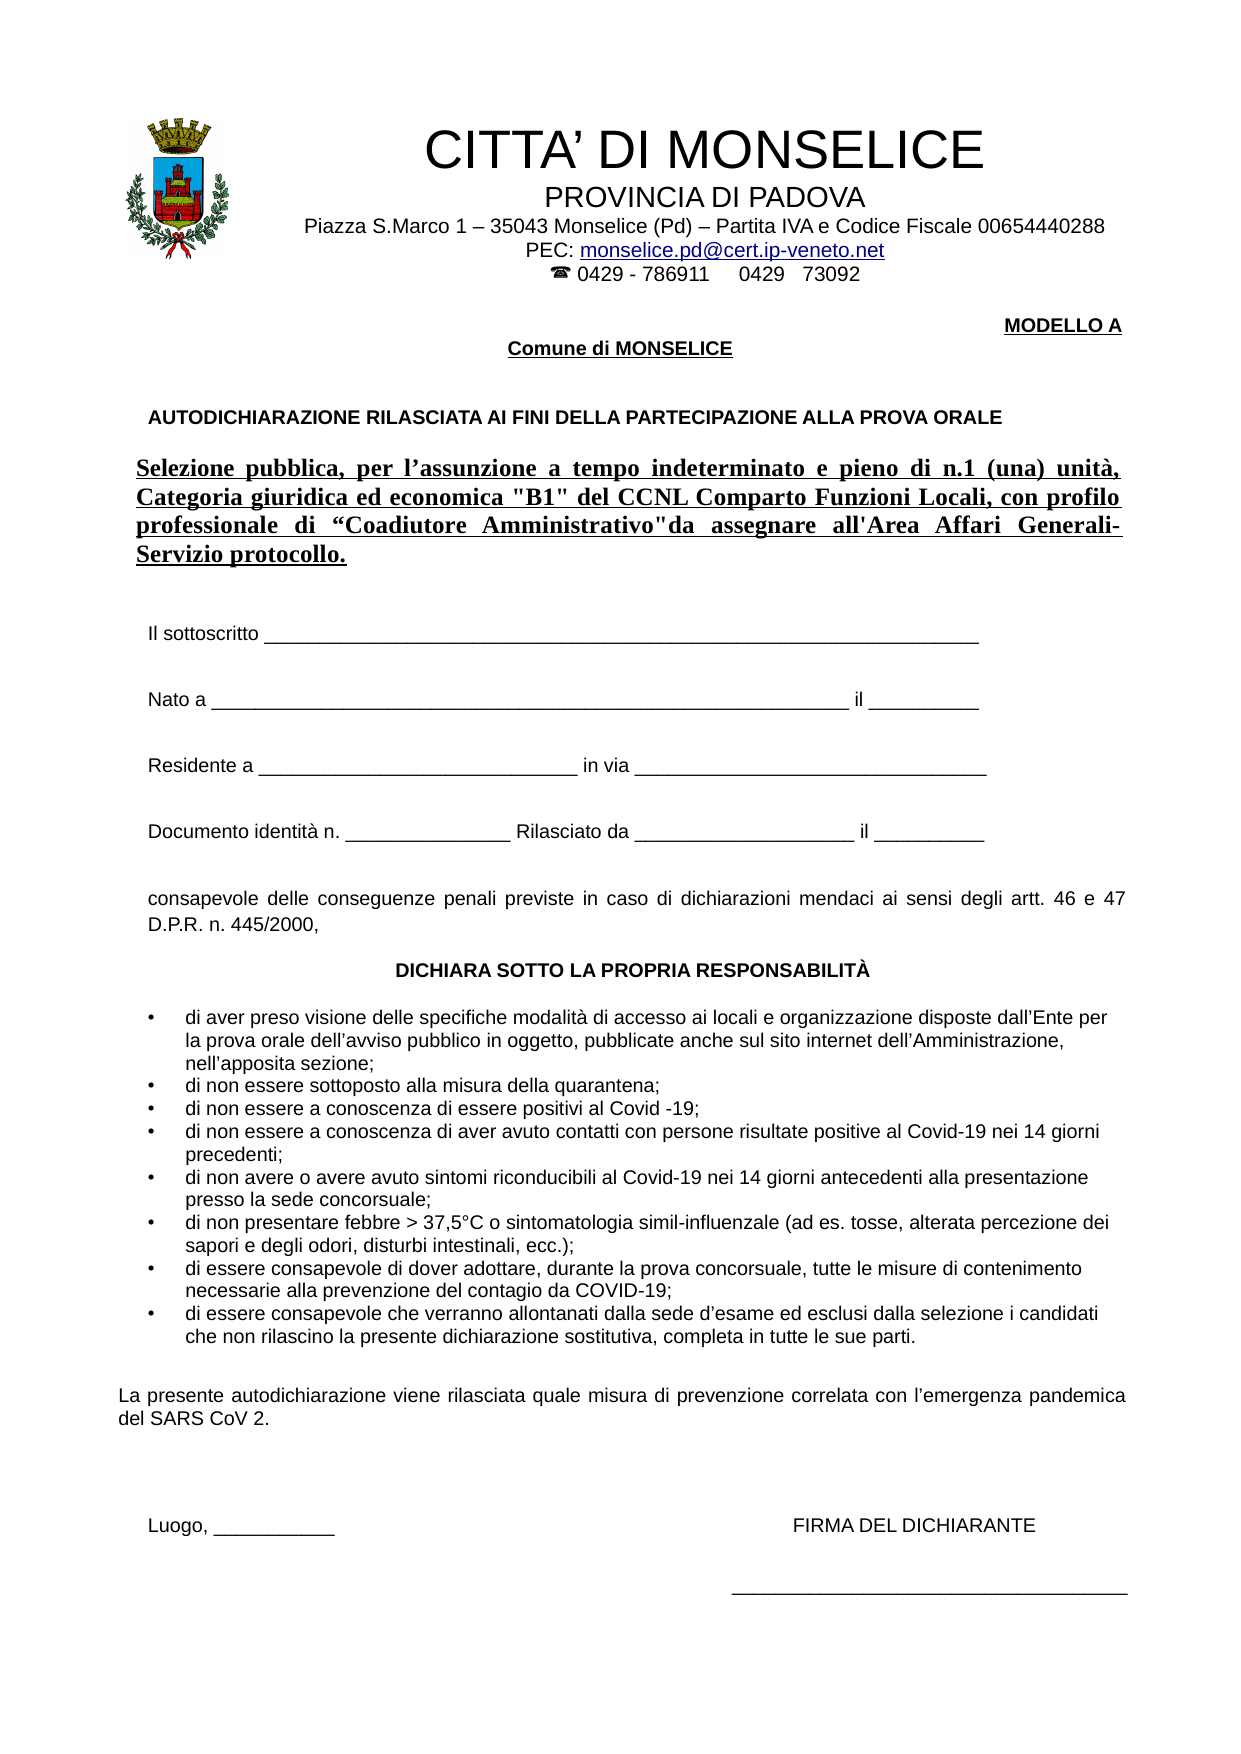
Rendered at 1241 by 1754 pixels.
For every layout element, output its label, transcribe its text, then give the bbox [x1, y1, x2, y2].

text Residente a _____________________________ in via ________________________________ [148, 754, 1128, 777]
list di essere consapevole di dover adottare, durante la prova concorsuale, tutte le misure di contenimento necessarie alla prevenzione del contagio da COVID-19; [148, 1257, 1122, 1302]
list di essere consapevole che verranno allontanati dalla sede d’esame ed esclusi dalla selezione i candidati che non rilascino la presente dichiarazione sostitutiva, completa in tutte le sue parti. [148, 1302, 1122, 1348]
list di non essere sottoposto alla misura della quarantena; [148, 1074, 1122, 1097]
text Il sottoscritto _________________________________________________________________ [148, 621, 1128, 644]
text MODELLO A [118, 314, 1122, 337]
list di non essere a conoscenza di aver avuto contatti con persone risultate positive al Covid-19 nei 14 giorni precedenti; [148, 1120, 1122, 1166]
text DICHIARA SOTTO LA PROPRIA RESPONSABILITÀ [148, 959, 1128, 982]
text Comune di MONSELICE [118, 337, 1122, 359]
text La presente autodichiarazione viene rilasciata quale misura di prevenzione correlata con l’emergenza pandemica del SARS CoV 2. [118, 1384, 1128, 1429]
text Nato a __________________________________________________________ il __________ [148, 688, 1128, 710]
text AUTODICHIARAZIONE RILASCIATA AI FINI DELLA PARTECIPAZIONE ALLA PROVA ORALE [148, 406, 1128, 429]
text Selezione pubblica, per l’assunzione a tempo indeterminato e pieno di n.1 (una) unità, Categoria giuridica ed economica "B1" del CCNL Comparto Funzioni Locali, con profilo [136, 453, 1122, 507]
text consapevole delle conseguenze penali previste in caso di dichiarazioni mendaci ai sensi degli artt. 46 e 47 D.P.R. n. 445/2000, [148, 886, 1128, 935]
list di aver preso visione delle specifiche modalità di accesso ai locali e organizzazione disposte dall’Ente per la prova orale dell’avviso pubblico in oggetto, pubblicate anche sul sito internet dell’Amministrazione, nell’apposita sezione; [148, 1006, 1122, 1074]
list di non presentare febbre > 37,5°C o sintomatologia simil-influenzale (ad es. tosse, alterata percezione dei sapori e degli odori, disturbi intestinali, ecc.); [148, 1211, 1122, 1257]
text ____________________________________ [118, 1573, 1128, 1596]
table_header CITTA’ DI MONSELICE PROVINCIA DI PADOVA Piazza S.Marco 1 – 35043 Monselice (Pd) – Partita IVA e Codice Fiscale 00654440288 PEC: monselice.pd@cert.ip-veneto.net  0429 - 786911 0429 73092 [273, 118, 1137, 314]
text Servizio protocollo. [136, 537, 1122, 568]
list di non essere a conoscenza di essere positivi al Covid -19; [148, 1097, 1122, 1120]
text Documento identità n. _______________ Rilasciato da ____________________ il __________ [148, 820, 1128, 843]
text Luogo, ___________ FIRMA DEL DICHIARANTE [148, 1514, 1128, 1537]
table_header [118, 118, 273, 314]
list di non avere o avere avuto sintomi riconducibili al Covid-19 nei 14 giorni antecedenti alla presentazione presso la sede concorsuale; [148, 1166, 1122, 1211]
text professionale di “Coadiutore Amministrativo"da assegnare all'Area Affari Generali- [136, 508, 1122, 536]
